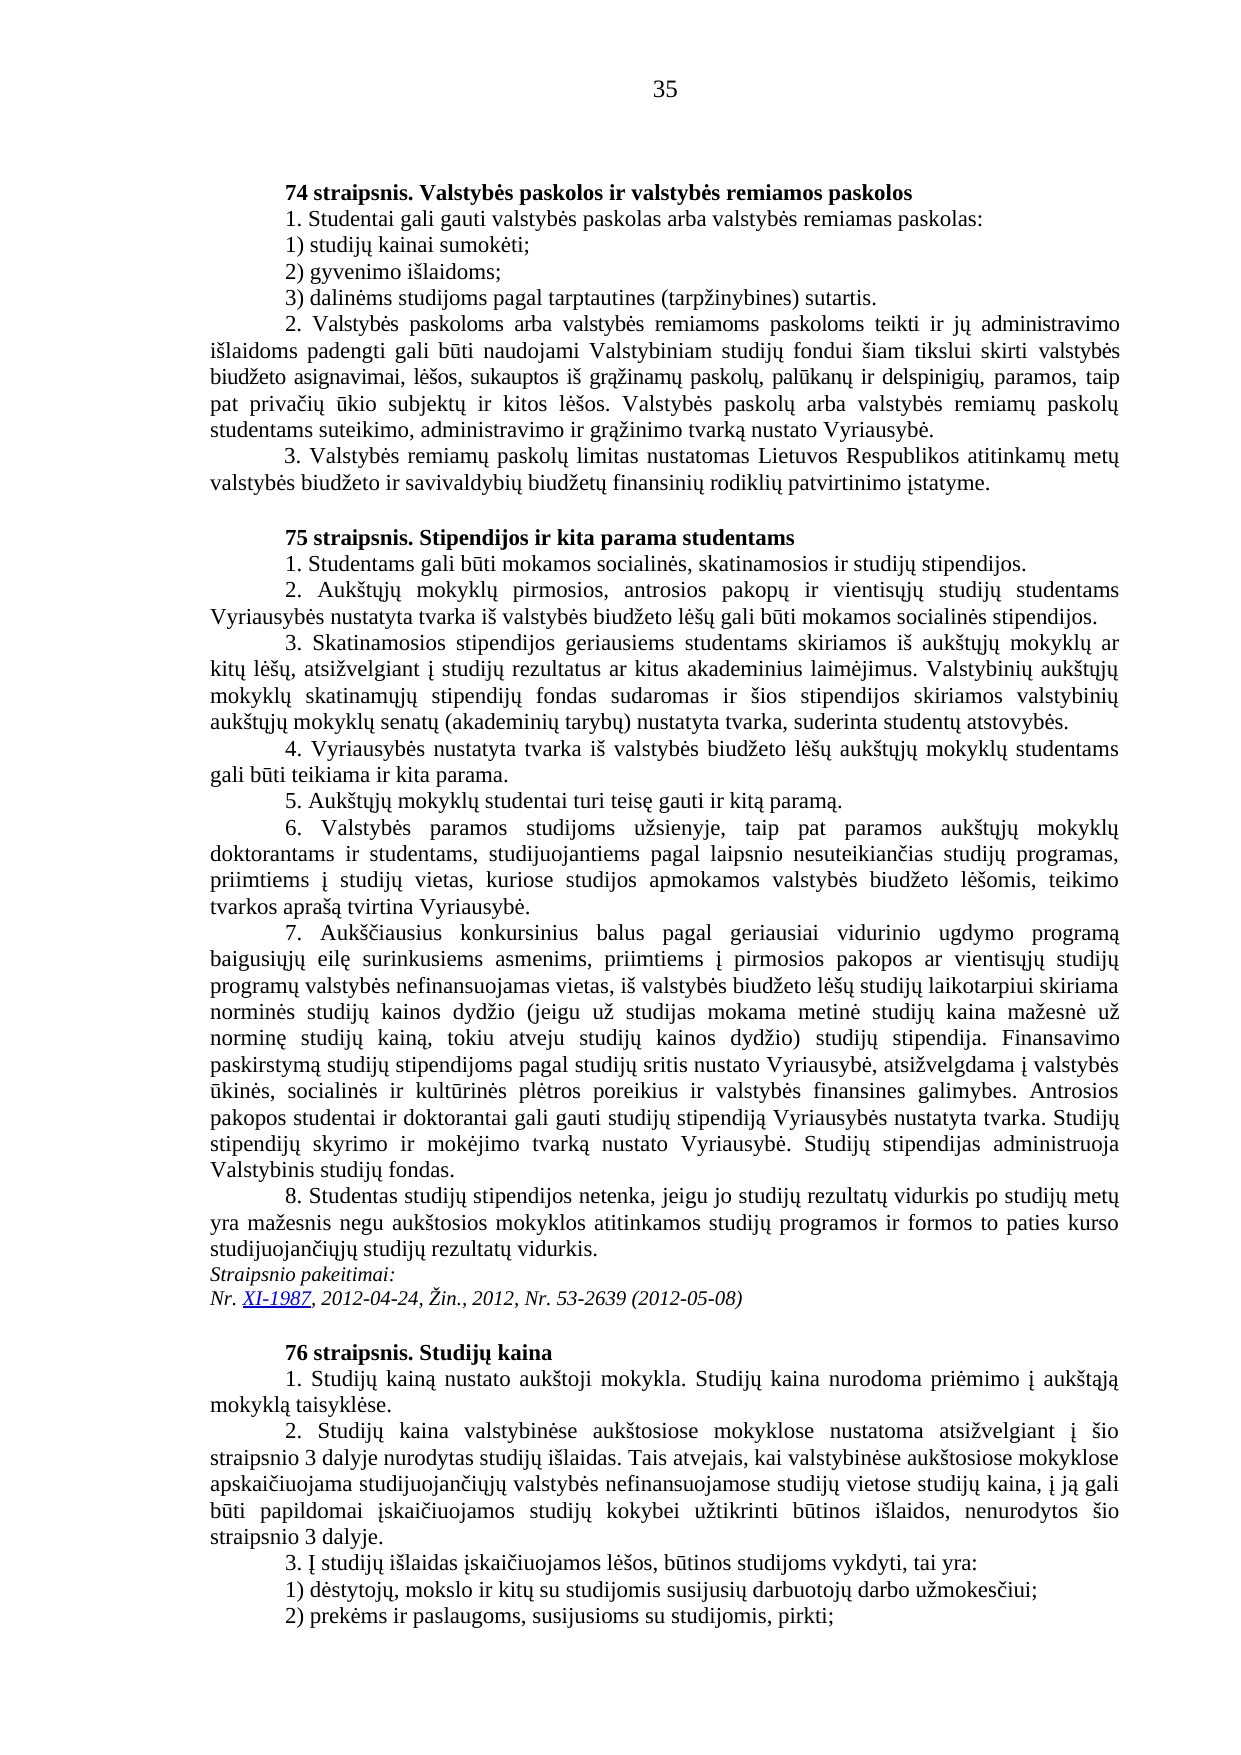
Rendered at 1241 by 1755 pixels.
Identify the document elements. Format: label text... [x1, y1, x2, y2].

text Nr. XI-1987, 2012-04-24, Žin., 2012, Nr. 53-2639 (2012-05-08) [210, 1286, 1120, 1310]
text 2. Aukštųjų mokyklų pirmosios, antrosios pakopų ir vientisųjų studijų studentams Vyriausybės nustatyta tvarka iš valstybės biudžeto lėšų gali būti mokamos socialinės stipendijos. [210, 576, 1120, 629]
text 8. Studentas studijų stipendijos netenka, jeigu jo studijų rezultatų vidurkis po studijų metų yra mažesnis negu aukštosios mokyklos atitinkamos studijų programos ir formos to paties kurso studijuojančiųjų studijų rezultatų vidurkis. [210, 1183, 1120, 1262]
text 1. Studentai gali gauti valstybės paskolas arba valstybės remiamas paskolas: [210, 205, 1120, 231]
text 5. Aukštųjų mokyklų studentai turi teisę gauti ir kitą paramą. [210, 787, 1120, 814]
text 7. Aukščiausius konkursinius balus pagal geriausiai vidurinio ugdymo programą baigusiųjų eilę surinkusiems asmenims, priimtiems į pirmosios pakopos ar vientisųjų studijų programų valstybės nefinansuojamas vietas, iš valstybės biudžeto lėšų studijų laikotarpiui skiriama norminės studijų kainos dydžio (jeigu už studijas mokama metinė studijų kaina mažesnė už norminę studijų kainą, tokiu atveju studijų kainos dydžio) studijų stipendija. Finansavimo paskirstymą studijų stipendijoms pagal studijų sritis nustato Vyriausybė, atsižvelgdama į valstybės ūkinės, socialinės ir kultūrinės plėtros poreikius ir valstybės finansines galimybes. Antrosios pakopos studentai ir doktorantai gali gauti studijų stipendiją Vyriausybės nustatyta tvarka. Studijų stipendijų skyrimo ir mokėjimo tvarką nustato Vyriausybė. Studijų stipendijas administruoja Valstybinis studijų fondas. [210, 919, 1120, 1183]
text 76 straipsnis. Studijų kaina [210, 1338, 1120, 1365]
text 6. Valstybės paramos studijoms užsienyje, taip pat paramos aukštųjų mokyklų doktorantams ir studentams, studijuojantiems pagal laipsnio nesuteikiančias studijų programas, priimtiems į studijų vietas, kuriose studijos apmokamos valstybės biudžeto lėšomis, teikimo tvarkos aprašą tvirtina Vyriausybė. [210, 814, 1120, 919]
text 2. Studijų kaina valstybinėse aukštosiose mokyklose nustatoma atsižvelgiant į šio straipsnio 3 dalyje nurodytas studijų išlaidas. Tais atvejais, kai valstybinėse aukštosiose mokyklose apskaičiuojama studijuojančiųjų valstybės nefinansuojamose studijų vietose studijų kaina, į ją gali būti papildomai įskaičiuojamos studijų kokybei užtikrinti būtinos išlaidos, nenurodytos šio straipsnio 3 dalyje. [210, 1418, 1120, 1549]
text 3. Skatinamosios stipendijos geriausiems studentams skiriamos iš aukštųjų mokyklų ar kitų lėšų, atsižvelgiant į studijų rezultatus ar kitus akademinius laimėjimus. Valstybinių aukštųjų mokyklų skatinamųjų stipendijų fondas sudaromas ir šios stipendijos skiriamos valstybinių aukštųjų mokyklų senatų (akademinių tarybų) nustatyta tvarka, suderinta studentų atstovybės. [210, 629, 1120, 734]
text 2) gyvenimo išlaidoms; [210, 258, 1120, 284]
text 3) dalinėms studijoms pagal tarptautines (tarpžinybines) sutartis. [210, 284, 1120, 311]
text 1. Studentams gali būti mokamos socialinės, skatinamosios ir studijų stipendijos. [210, 550, 1120, 576]
text 2. Valstybės paskoloms arba valstybės remiamoms paskoloms teikti ir jų administravimo išlaidoms padengti gali būti naudojami Valstybiniam studijų fondui šiam tikslui skirti valstybės biudžeto asignavimai, lėšos, sukauptos iš grąžinamų paskolų, palūkanų ir delspinigių, paramos, taip pat privačių ūkio subjektų ir kitos lėšos. Valstybės paskolų arba valstybės remiamų paskolų studentams suteikimo, administravimo ir grąžinimo tvarką nustato Vyriausybė. [210, 311, 1120, 442]
text 2) prekėms ir paslaugoms, susijusioms su studijomis, pirkti; [210, 1602, 1120, 1628]
text 1) dėstytojų, mokslo ir kitų su studijomis susijusių darbuotojų darbo užmokesčiui; [210, 1576, 1120, 1602]
text 74 straipsnis. Valstybės paskolos ir valstybės remiamos paskolos [210, 179, 1120, 205]
text 3. Į studijų išlaidas įskaičiuojamos lėšos, būtinos studijoms vykdyti, tai yra: [210, 1549, 1120, 1576]
text 75 straipsnis. Stipendijos ir kita parama studentams [210, 524, 1120, 550]
text 1. Studijų kainą nustato aukštoji mokykla. Studijų kaina nurodoma priėmimo į aukštąją mokyklą taisyklėse. [210, 1365, 1120, 1418]
text 4. Vyriausybės nustatyta tvarka iš valstybės biudžeto lėšų aukštųjų mokyklų studentams gali būti teikiama ir kita parama. [210, 734, 1120, 787]
text Straipsnio pakeitimai: [210, 1262, 1120, 1286]
text 3. Valstybės remiamų paskolų limitas nustatomas Lietuvos Respublikos atitinkamų metų valstybės biudžeto ir savivaldybių biudžetų finansinių rodiklių patvirtinimo įstatyme. [210, 442, 1120, 495]
text 1) studijų kainai sumokėti; [210, 231, 1120, 258]
